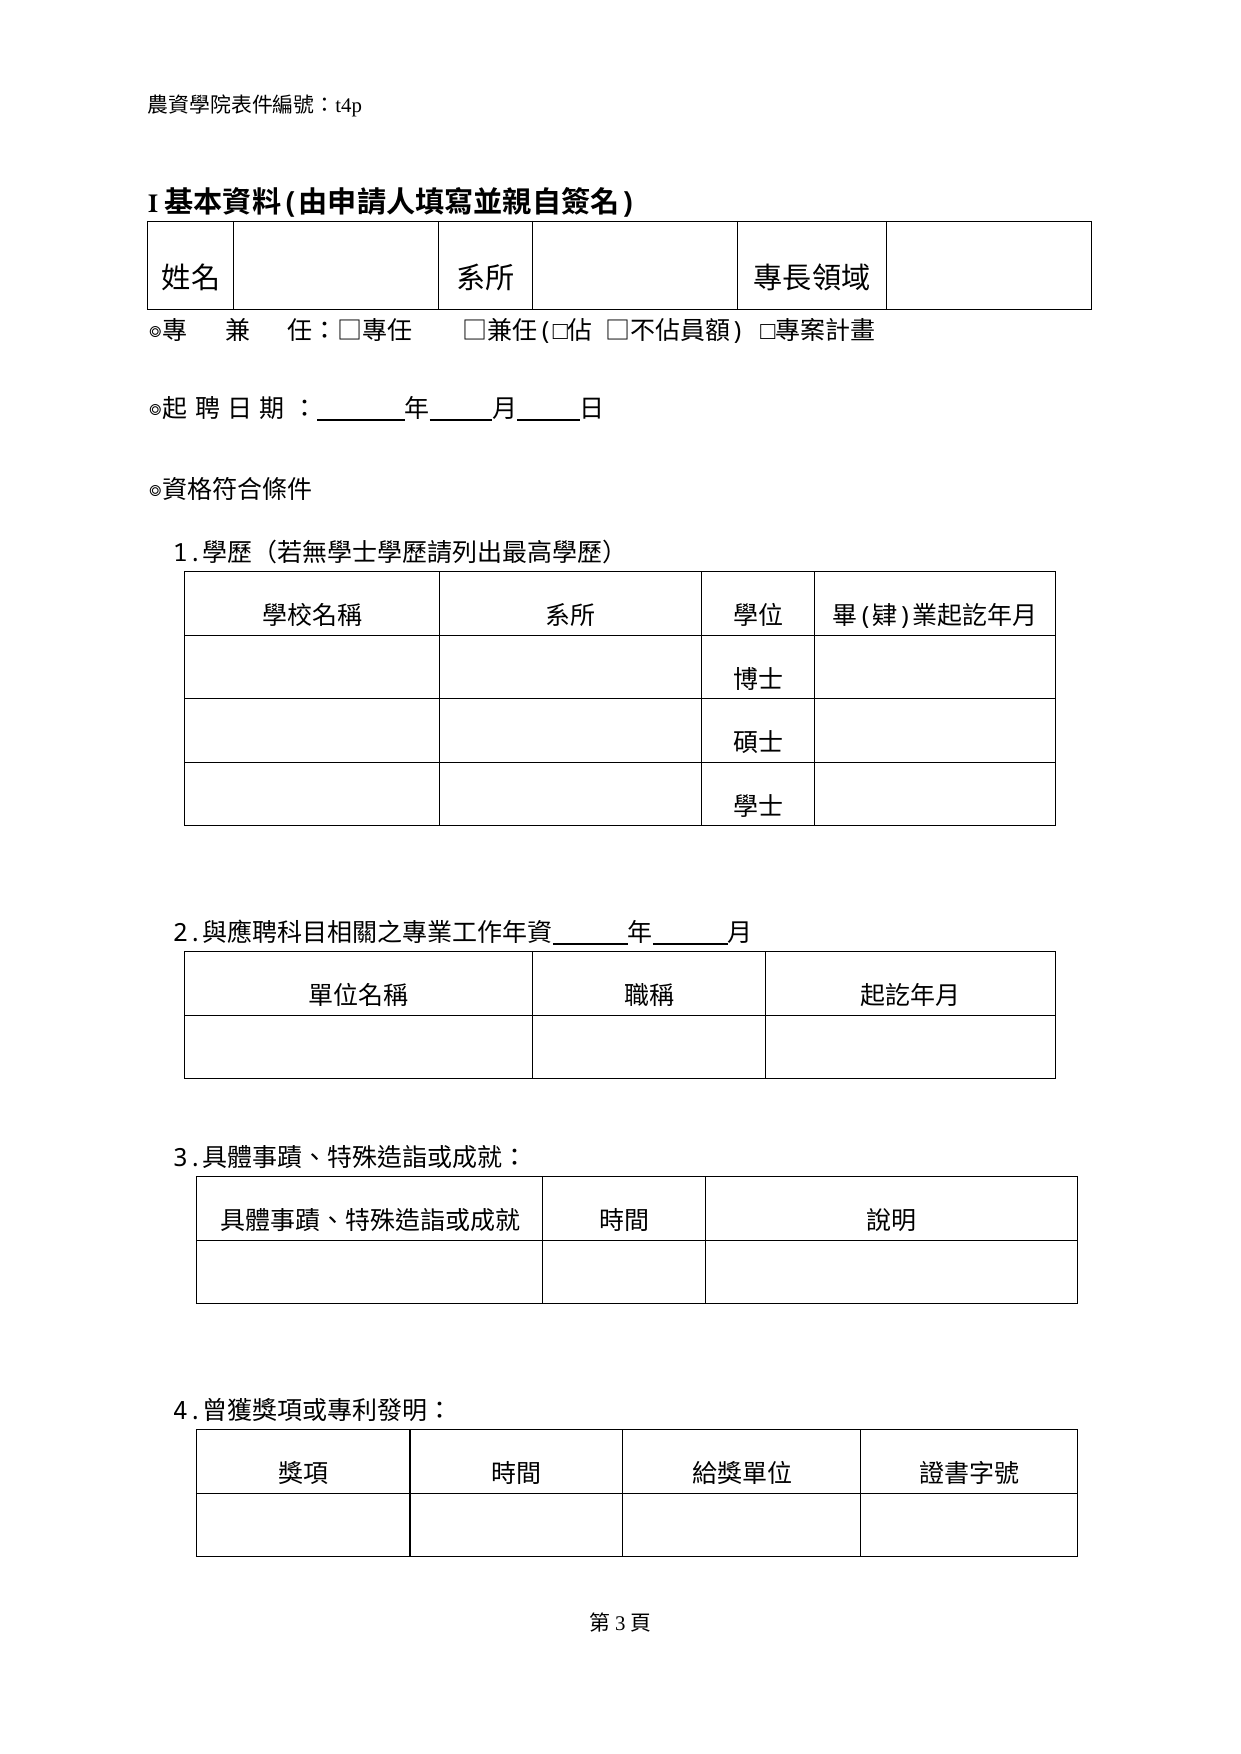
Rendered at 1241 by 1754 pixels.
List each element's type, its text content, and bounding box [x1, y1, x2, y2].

table_cell [815, 699, 1055, 762]
table_header 證書字號 [861, 1430, 1077, 1493]
text ◎資格符合條件 [148, 446, 1092, 508]
table_header 學位 [702, 572, 814, 634]
table_cell [706, 1241, 1077, 1303]
text 1.學歷（若無學士學歷請列出最高學歷） [173, 508, 1092, 571]
table_header 具體事蹟、特殊造詣或成就 [197, 1177, 542, 1239]
table_cell 碩士 [702, 699, 814, 762]
table_header 獎項 [197, 1430, 409, 1493]
text 4.曾獲獎項或專利發明： [148, 1367, 1092, 1429]
table_header [533, 222, 737, 309]
table_cell [197, 1241, 542, 1303]
text 3.具體事蹟、特殊造詣或成就： [148, 1113, 1092, 1176]
text 2.與應聘科目相關之專業工作年資 年 月 [148, 889, 1092, 951]
table_header 時間 [411, 1430, 622, 1493]
table_cell [185, 636, 439, 698]
table_header 職稱 [533, 952, 765, 1015]
table_header 專長領域 [738, 222, 886, 309]
table_cell [185, 1016, 532, 1078]
table_cell [815, 763, 1055, 825]
table_header 單位名稱 [185, 952, 532, 1015]
table_cell 學士 [702, 763, 814, 825]
table_header 系所 [439, 222, 532, 309]
table_cell [533, 1016, 765, 1078]
text Ⅰ基本資料(由申請人填寫並親自簽名) [148, 158, 1092, 221]
table_header 畢(肄)業起訖年月 [815, 572, 1055, 634]
table_header 給獎單位 [623, 1430, 860, 1493]
table_cell [185, 699, 439, 762]
text ◎起聘日期： 年 月 日 [148, 365, 1092, 427]
table_header 時間 [543, 1177, 705, 1239]
table_cell [543, 1241, 705, 1303]
table_cell 博士 [702, 636, 814, 698]
table_cell [766, 1016, 1055, 1078]
table_header 系所 [440, 572, 701, 634]
table_cell [197, 1494, 409, 1556]
table_header [234, 222, 438, 309]
table_header [887, 222, 1091, 309]
table_cell [815, 636, 1055, 698]
table_cell [623, 1494, 860, 1556]
table_cell [440, 763, 701, 825]
table_cell [185, 763, 439, 825]
table_header 學校名稱 [185, 572, 439, 634]
text ◎專 兼 任：□專任 □兼任(□佔 □不佔員額) □專案計畫 [148, 310, 1092, 347]
table_header 說明 [706, 1177, 1077, 1239]
table_cell [440, 699, 701, 762]
table_header 姓名 [148, 222, 233, 309]
table_header 起訖年月 [766, 952, 1055, 1015]
table_cell [861, 1494, 1077, 1556]
table_cell [411, 1494, 622, 1556]
table_cell [440, 636, 701, 698]
